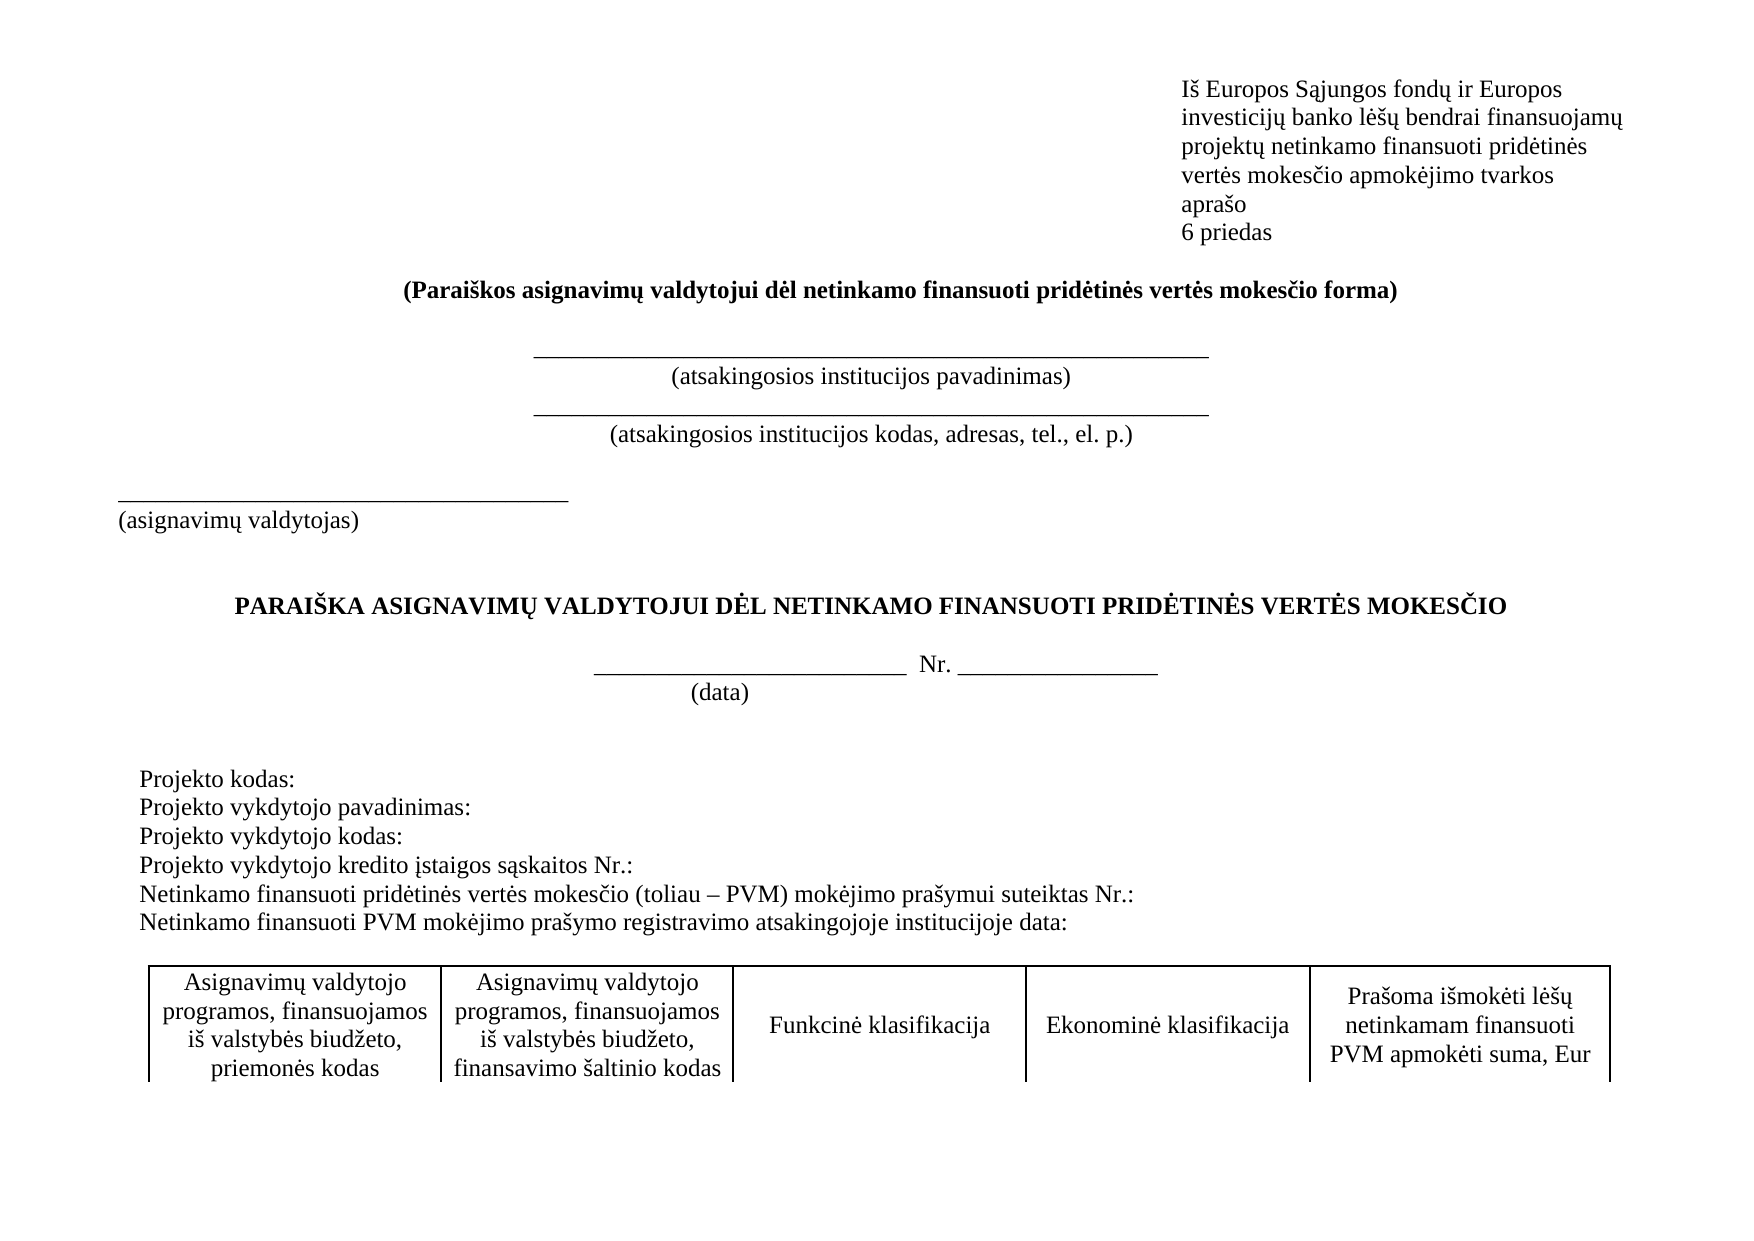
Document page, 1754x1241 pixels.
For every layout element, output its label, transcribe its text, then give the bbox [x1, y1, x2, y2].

table_header Asignavimų valdytojo programos, finansuojamos iš valstybės biudžeto, finansavimo šaltinio kodas [442, 967, 732, 1082]
text (Paraiškos asignavimų valdytojui dėl netinkamo finansuoti pridėtinės vertės mokesčio forma) [118, 275, 1624, 304]
table_header Funkcinė klasifikacija [734, 967, 1025, 1082]
text ____________________________________ [118, 476, 1624, 505]
table_header Prašoma išmokėti lėšų netinkamam finansuoti PVM apmokėti suma, Eur [1311, 967, 1609, 1082]
text PARAIŠKA ASIGNAVIMŲ VALDYTOJUI DĖL NETINKAMO FINANSUOTI PRIDĖTINĖS VERTĖS MOKESČIO [118, 591, 1624, 620]
text Iš Europos Sąjungos fondų ir Europos investicijų banko lėšų bendrai finansuojamų projektų netinkamo finansuoti pridėtinės vertės mokesčio apmokėjimo tvarkos aprašo [1181, 74, 1624, 217]
text 6 priedas [1181, 217, 1624, 246]
text ______________________________________________________ [118, 390, 1624, 419]
table_header Ekonominė klasifikacija [1027, 967, 1309, 1082]
table_header Asignavimų valdytojo programos, finansuojamos iš valstybės biudžeto, priemonės kodas [150, 967, 440, 1082]
text (atsakingosios institucijos kodas, adresas, tel., el. p.) [118, 419, 1624, 447]
text (atsakingosios institucijos pavadinimas) [118, 361, 1624, 390]
text (asignavimų valdytojas) [118, 505, 1624, 534]
table_header _________________________ Nr. ________________ (data) Projekto kodas: Projekto vykdytojo pavadinimas: Projekto vykdytojo kodas: Projekto vykdytojo kredito įstaigos sąskaitos Nr.: Netinkamo finansuoti pridėtinės vertės mokesčio (toliau – PVM) mokėjimo prašymui suteiktas Nr.: Netinkamo finansuoti PVM mokėjimo prašymo registravimo atsakingojoje institucijoje data: [128, 620, 1624, 1082]
text ______________________________________________________ [118, 332, 1624, 361]
